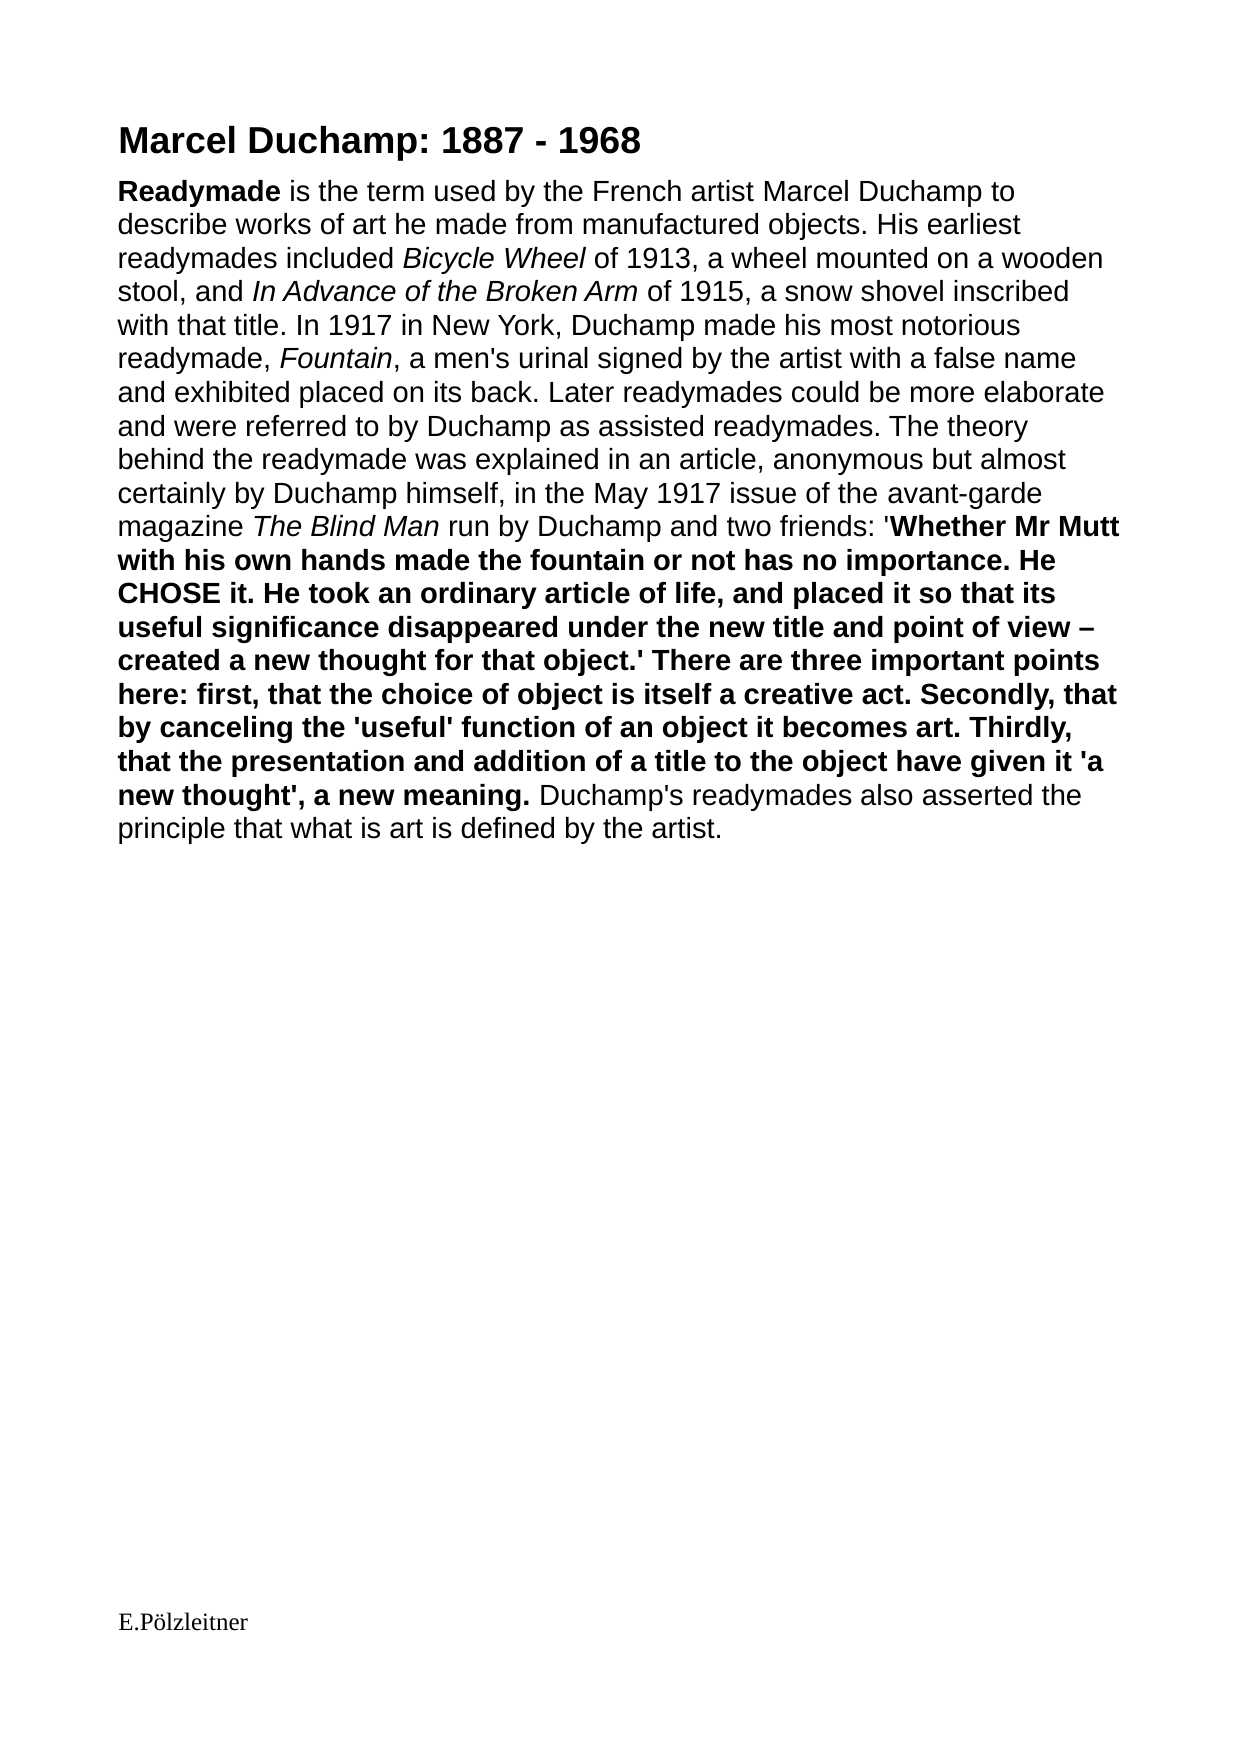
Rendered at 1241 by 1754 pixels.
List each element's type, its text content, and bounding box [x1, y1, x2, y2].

table_header Readymade is the term used by the French artist Marcel Duchamp to describe works of art he made from manufactured objects. His earliest readymades included Bicycle Wheel of 1913, a wheel mounted on a wooden stool, and In Advance of the Broken Arm of 1915, a snow shovel inscribed with that title. In 1917 in New York, Duchamp made his most notorious readymade, Fountain, a men's urinal signed by the artist with a false name and exhibited placed on its back. Later readymades could be more elaborate and were referred to by Duchamp as assisted readymades. The theory behind the readymade was explained in an article, anonymous but almost certainly by Duchamp himself, in the May 1917 issue of the avant-garde magazine The Blind Man run by Duchamp and two friends: 'Whether Mr Mutt with his own hands made the fountain or not has no importance. He CHOSE it. He took an ordinary article of life, and placed it so that its useful significance disappeared under the new title and point of view – created a new thought for that object.' There are three important points here: first, that the choice of object is itself a creative act. Secondly, that by canceling the 'useful' function of an object it becomes art. Thirdly, that the presentation and addition of a title to the object have given it 'a new thought', a new meaning. Duchamp's readymades also asserted the principle that what is art is defined by the artist. [117, 174, 1123, 857]
text Marcel Duchamp: 1887 - 1968 [118, 118, 1122, 161]
